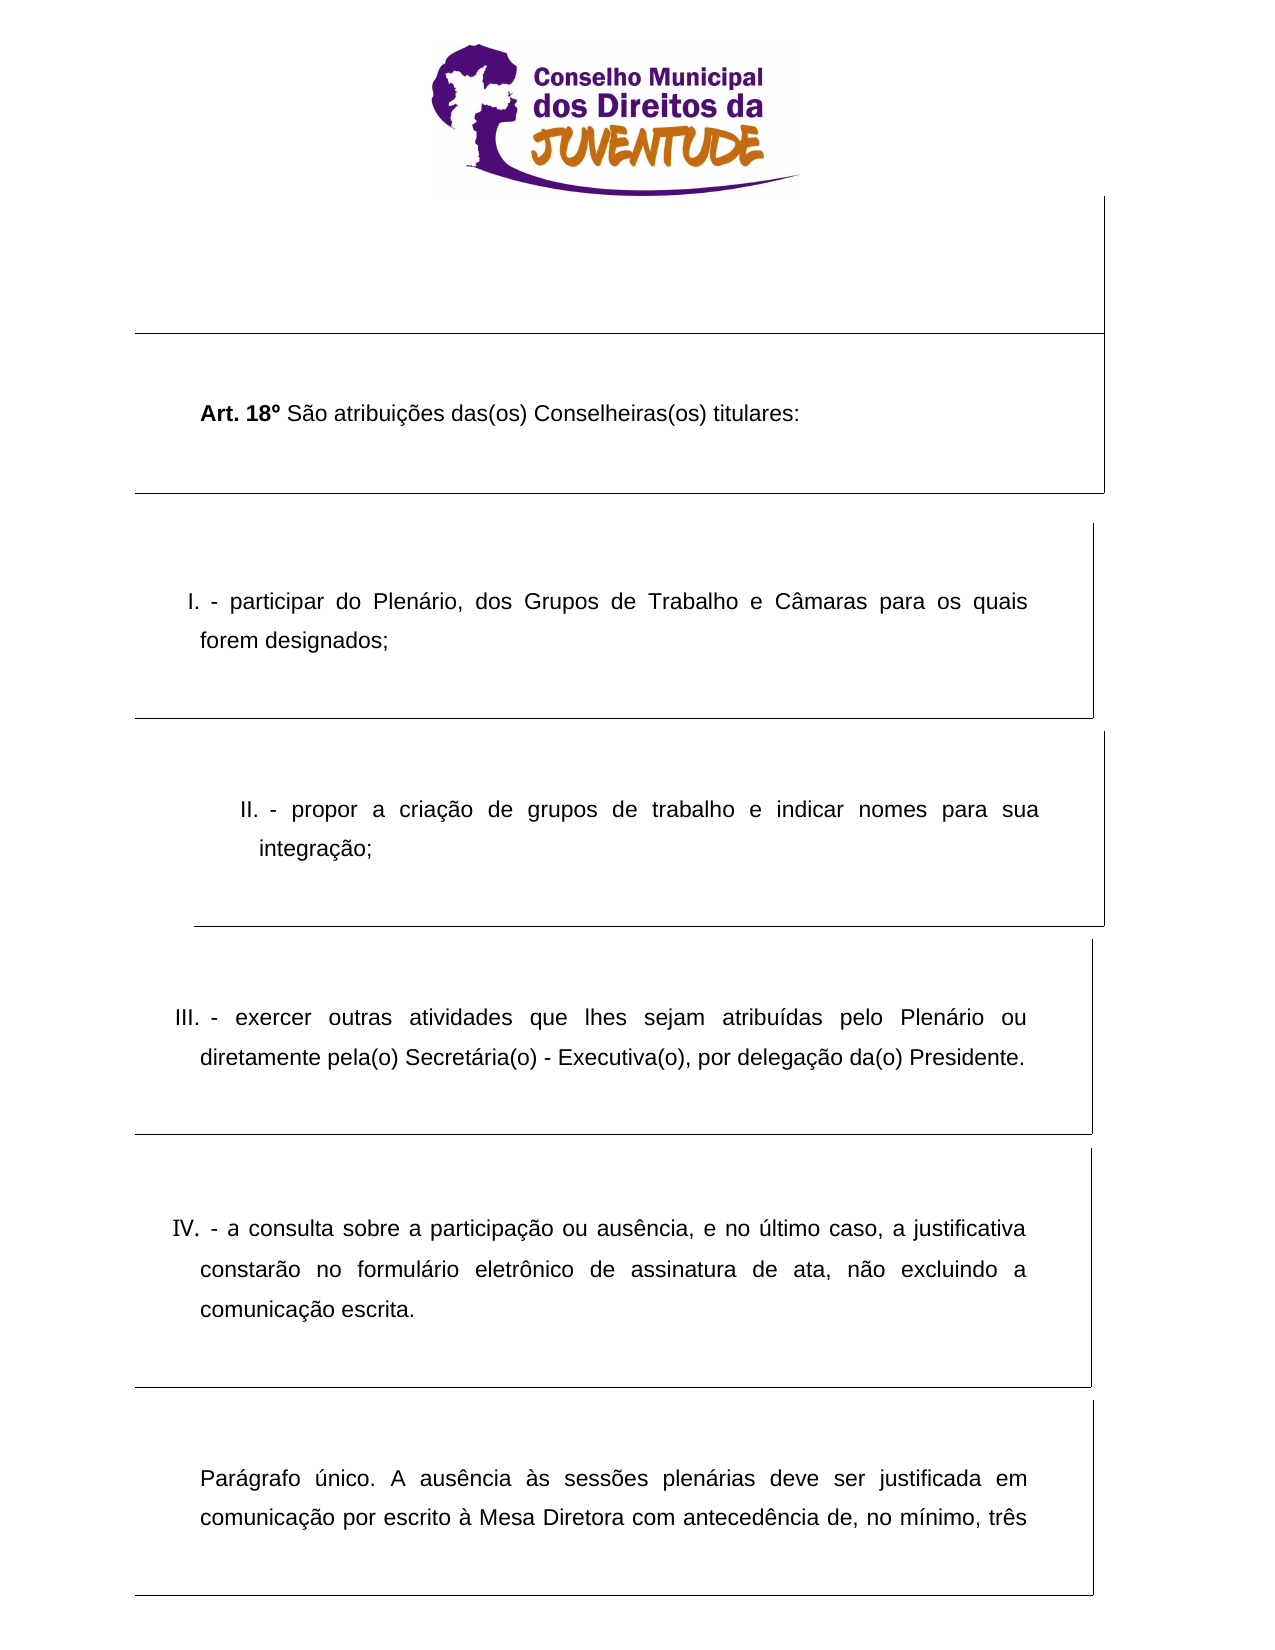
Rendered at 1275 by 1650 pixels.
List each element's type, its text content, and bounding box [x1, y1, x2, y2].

text Parágrafo único. A ausência às sessões plenárias deve ser justificada em comunicação por escrito à Mesa Diretora com antecedência de, no mínimo, três [135, 1400, 1093, 1595]
list - propor a criação de grupos de trabalho e indicar nomes para sua integração; [194, 731, 1104, 926]
text Art. 18º São atribuições das(os) Conselheiras(os) titulares: [135, 333, 1104, 493]
list - exercer outras atividades que lhes sejam atribuídas pelo Plenário ou diretamente pela(o) Secretária(o) - Executiva(o), por delegação da(o) Presidente. [135, 939, 1092, 1134]
list - a consulta sobre a participação ou ausência, e no último caso, a justificativa constarão no formulário eletrônico de assinatura de ata, não excluindo a comunicação escrita. [135, 1147, 1091, 1387]
list - participar do Plenário, dos Grupos de Trabalho e Câmaras para os quais forem designados; [135, 523, 1093, 718]
